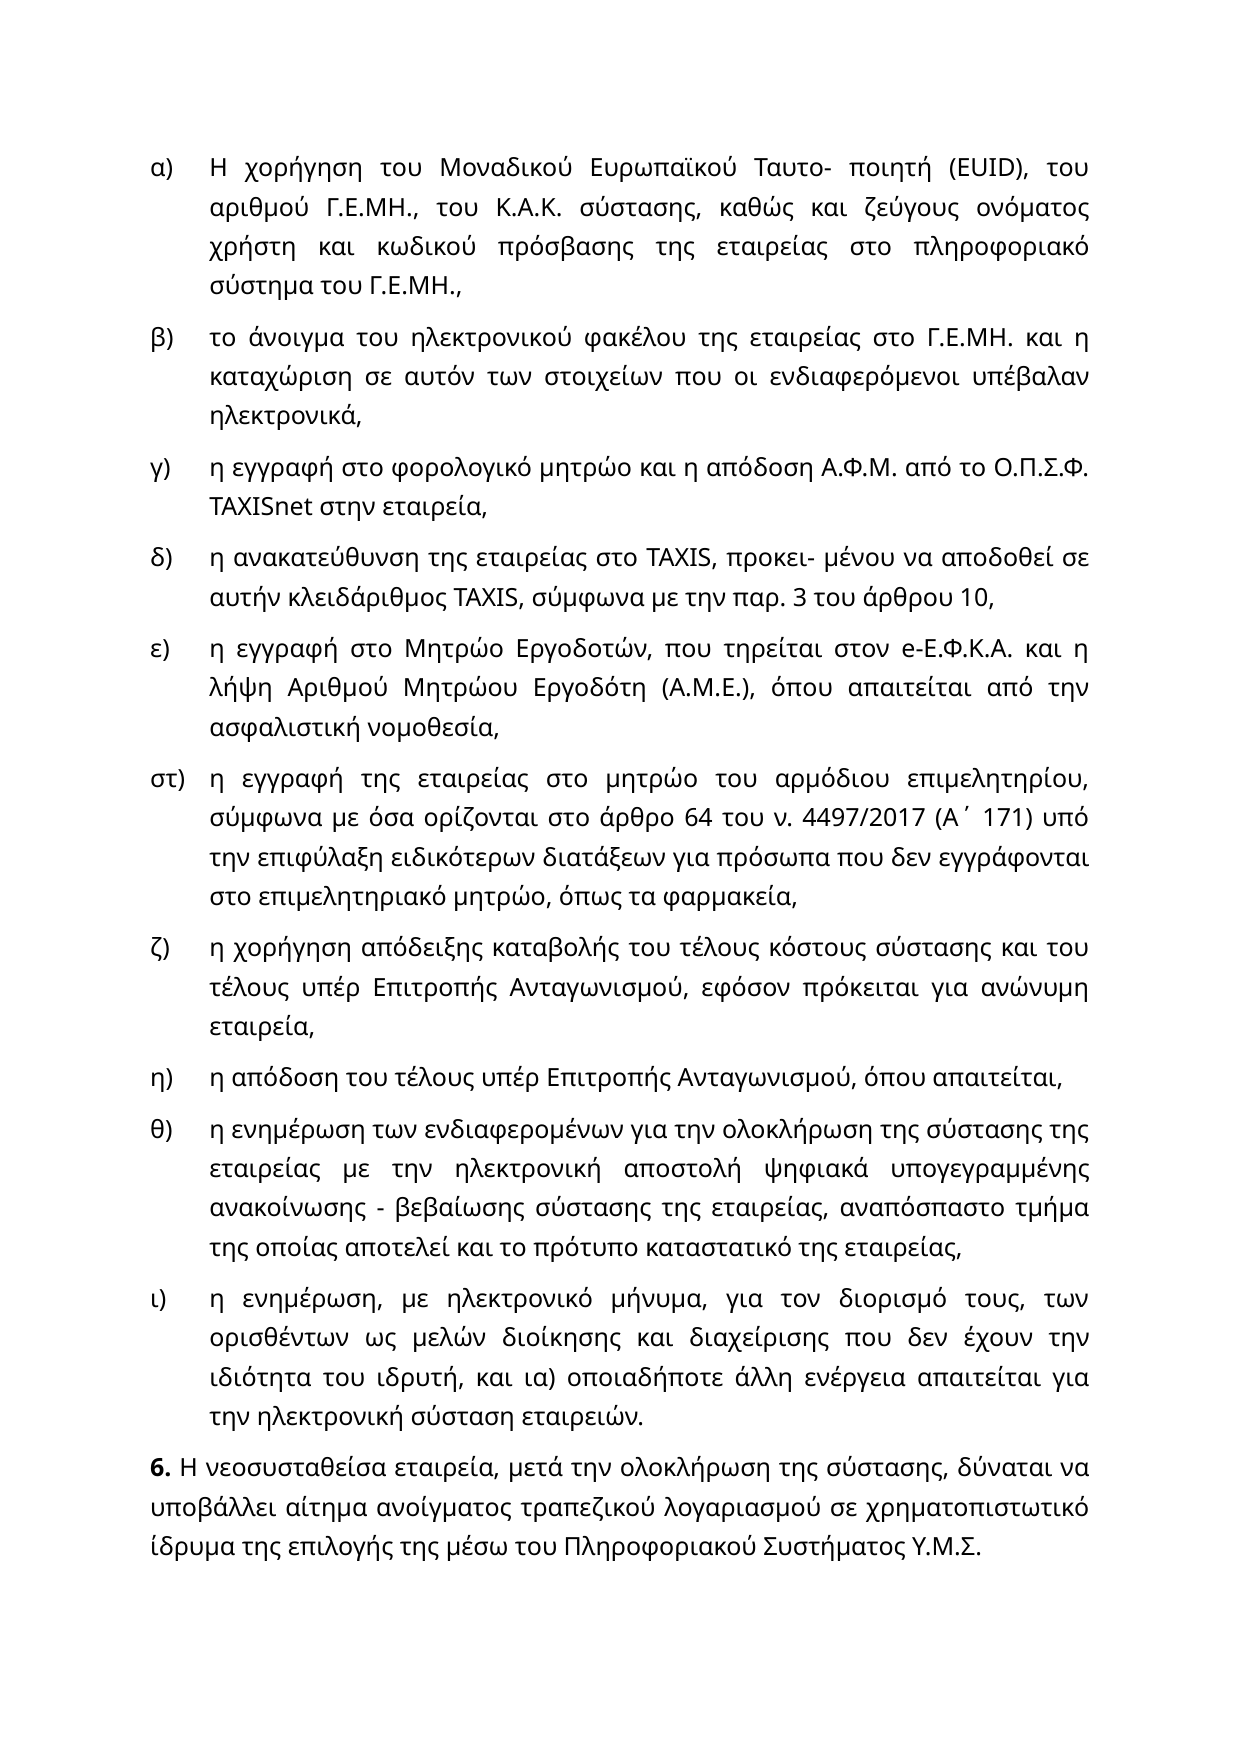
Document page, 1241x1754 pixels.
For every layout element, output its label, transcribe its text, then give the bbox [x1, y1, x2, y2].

text 6. Η νεοσυσταθείσα εταιρεία, μετά την ολοκλήρωση της σύστασης, δύναται να υποβάλλει αίτημα ανοίγματος τραπεζικού λογαριασμού σε χρηματοπιστωτικό ίδρυμα της επιλογής της μέσω του Πληροφοριακού Συστήματος Υ.Μ.Σ. [150, 1450, 1090, 1562]
list ζ) η χορήγηση απόδειξης καταβολής του τέλους κόστους σύστασης και του τέλους υπέρ Επιτροπής Ανταγωνισμού, εφόσον πρόκειται για ανώνυμη εταιρεία, [150, 930, 1090, 1042]
list στ) η εγγραφή της εταιρείας στο μητρώο του αρμόδιου επιμελητηρίου, σύμφωνα με όσα ορίζονται στο άρθρο 64 του ν. 4497/2017 (Α΄ 171) υπό την επιφύλαξη ειδικότερων διατάξεων για πρόσωπα που δεν εγγράφονται στο επιμελητηριακό μητρώο, όπως τα φαρμακεία, [150, 761, 1090, 912]
list α) Η χορήγηση του Μοναδικού Ευρωπαϊκού Ταυτο- ποιητή (EUID), του αριθμού Γ.Ε.ΜΗ., του Κ.Α.Κ. σύστασης, καθώς και ζεύγους ονόματος χρήστη και κωδικού πρόσβασης της εταιρείας στο πληροφοριακό σύστημα του Γ.Ε.ΜΗ., [150, 150, 1090, 302]
list ι) η ενημέρωση, με ηλεκτρονικό μήνυμα, για τον διορισμό τους, των ορισθέντων ως μελών διοίκησης και διαχείρισης που δεν έχουν την ιδιότητα του ιδρυτή, και ια) οποιαδήποτε άλλη ενέργεια απαιτείται για την ηλεκτρονική σύσταση εταιρειών. [150, 1281, 1090, 1432]
list θ) η ενημέρωση των ενδιαφερομένων για την ολοκλήρωση της σύστασης της εταιρείας με την ηλεκτρονική αποστολή ψηφιακά υπογεγραμμένης ανακοίνωσης - βεβαίωσης σύστασης της εταιρείας, αναπόσπαστο τμήμα της οποίας αποτελεί και το πρότυπο καταστατικό της εταιρείας, [150, 1112, 1090, 1263]
list δ) η ανακατεύθυνση της εταιρείας στο TAXIS, προκει- μένου να αποδοθεί σε αυτήν κλειδάριθμος TAXIS, σύμφωνα με την παρ. 3 του άρθρου 10, [150, 540, 1090, 613]
list γ) η εγγραφή στο φορολογικό μητρώο και η απόδοση Α.Φ.Μ. από το Ο.Π.Σ.Φ. TAXISnet στην εταιρεία, [150, 449, 1090, 522]
list ε) η εγγραφή στο Μητρώο Εργοδοτών, που τηρείται στον e-Ε.Φ.Κ.Α. και η λήψη Αριθμού Μητρώου Εργοδότη (Α.Μ.Ε.), όπου απαιτείται από την ασφαλιστική νομοθεσία, [150, 631, 1090, 743]
list η) η απόδοση του τέλους υπέρ Επιτροπής Ανταγωνισμού, όπου απαιτείται, [150, 1060, 1090, 1094]
list β) το άνοιγμα του ηλεκτρονικού φακέλου της εταιρείας στο Γ.Ε.ΜΗ. και η καταχώριση σε αυτόν των στοιχείων που οι ενδιαφερόμενοι υπέβαλαν ηλεκτρονικά, [150, 319, 1090, 432]
